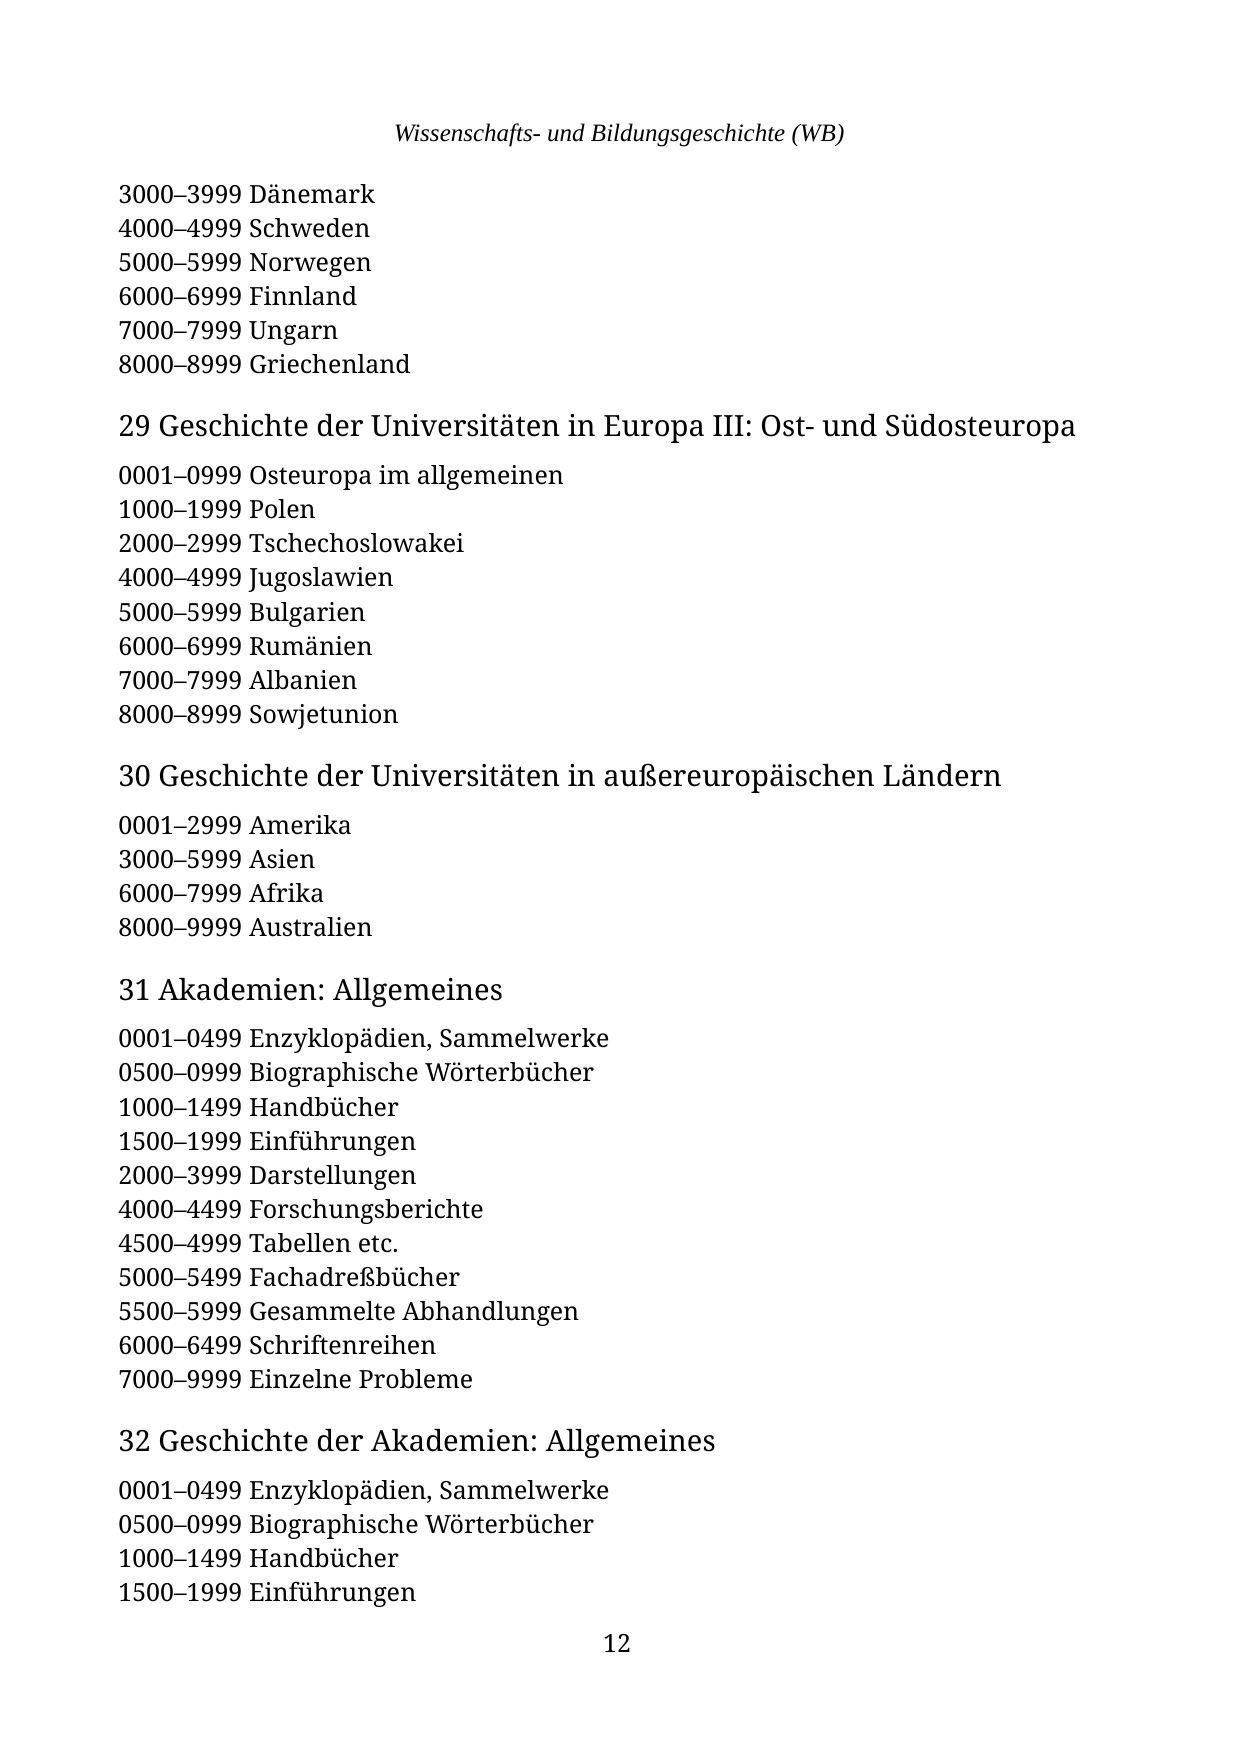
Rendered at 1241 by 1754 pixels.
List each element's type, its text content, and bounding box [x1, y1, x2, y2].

text 5000–5999 Bulgarien [118, 594, 1122, 628]
text 0500–0999 Biographische Wörterbücher [118, 1055, 1122, 1089]
text 1500–1999 Einführungen [118, 1123, 1122, 1157]
text 2000–2999 Tschechoslowakei [118, 526, 1122, 560]
text 1000–1999 Polen [118, 492, 1122, 526]
text 0001–0499 Enzyklopädien, Sammelwerke [118, 1021, 1122, 1055]
text 7000–9999 Einzelne Probleme [118, 1362, 1122, 1396]
text 4000–4999 Schweden [118, 210, 1122, 244]
text 7000–7999 Ungarn [118, 313, 1122, 347]
text 4500–4999 Tabellen etc. [118, 1225, 1122, 1259]
text 1000–1499 Handbücher [118, 1089, 1122, 1123]
text 6000–6499 Schriftenreihen [118, 1328, 1122, 1362]
text 5000–5999 Norwegen [118, 244, 1122, 278]
text 3000–5999 Asien [118, 842, 1122, 876]
text 0500–0999 Biographische Wörterbücher [118, 1507, 1122, 1541]
text 7000–7999 Albanien [118, 662, 1122, 696]
text 6000–6999 Finnland [118, 278, 1122, 313]
subtitle 32 Geschichte der Akademien: Allgemeines [118, 1421, 1122, 1460]
text 8000–8999 Griechenland [118, 347, 1122, 381]
text 8000–8999 Sowjetunion [118, 696, 1122, 730]
text 4000–4999 Jugoslawien [118, 560, 1122, 594]
text 0001–0999 Osteuropa im allgemeinen [118, 458, 1122, 492]
subtitle 29 Geschichte der Universitäten in Europa III: Ost- und Südosteuropa [118, 406, 1122, 445]
text 1000–1499 Handbücher [118, 1541, 1122, 1575]
text 5500–5999 Gesammelte Abhandlungen [118, 1293, 1122, 1328]
text 5000–5499 Fachadreßbücher [118, 1259, 1122, 1293]
text 4000–4499 Forschungsberichte [118, 1191, 1122, 1225]
text 3000–3999 Dänemark [118, 176, 1122, 210]
text 6000–7999 Afrika [118, 876, 1122, 910]
text 0001–0499 Enzyklopädien, Sammelwerke [118, 1473, 1122, 1507]
text 2000–3999 Darstellungen [118, 1157, 1122, 1191]
text 0001–2999 Amerika [118, 808, 1122, 842]
text 6000–6999 Rumänien [118, 628, 1122, 662]
subtitle 30 Geschichte der Universitäten in außereuropäischen Ländern [118, 755, 1122, 795]
text 1500–1999 Einführungen [118, 1575, 1122, 1609]
subtitle 31 Akademien: Allgemeines [118, 969, 1122, 1008]
text 8000–9999 Australien [118, 910, 1122, 944]
